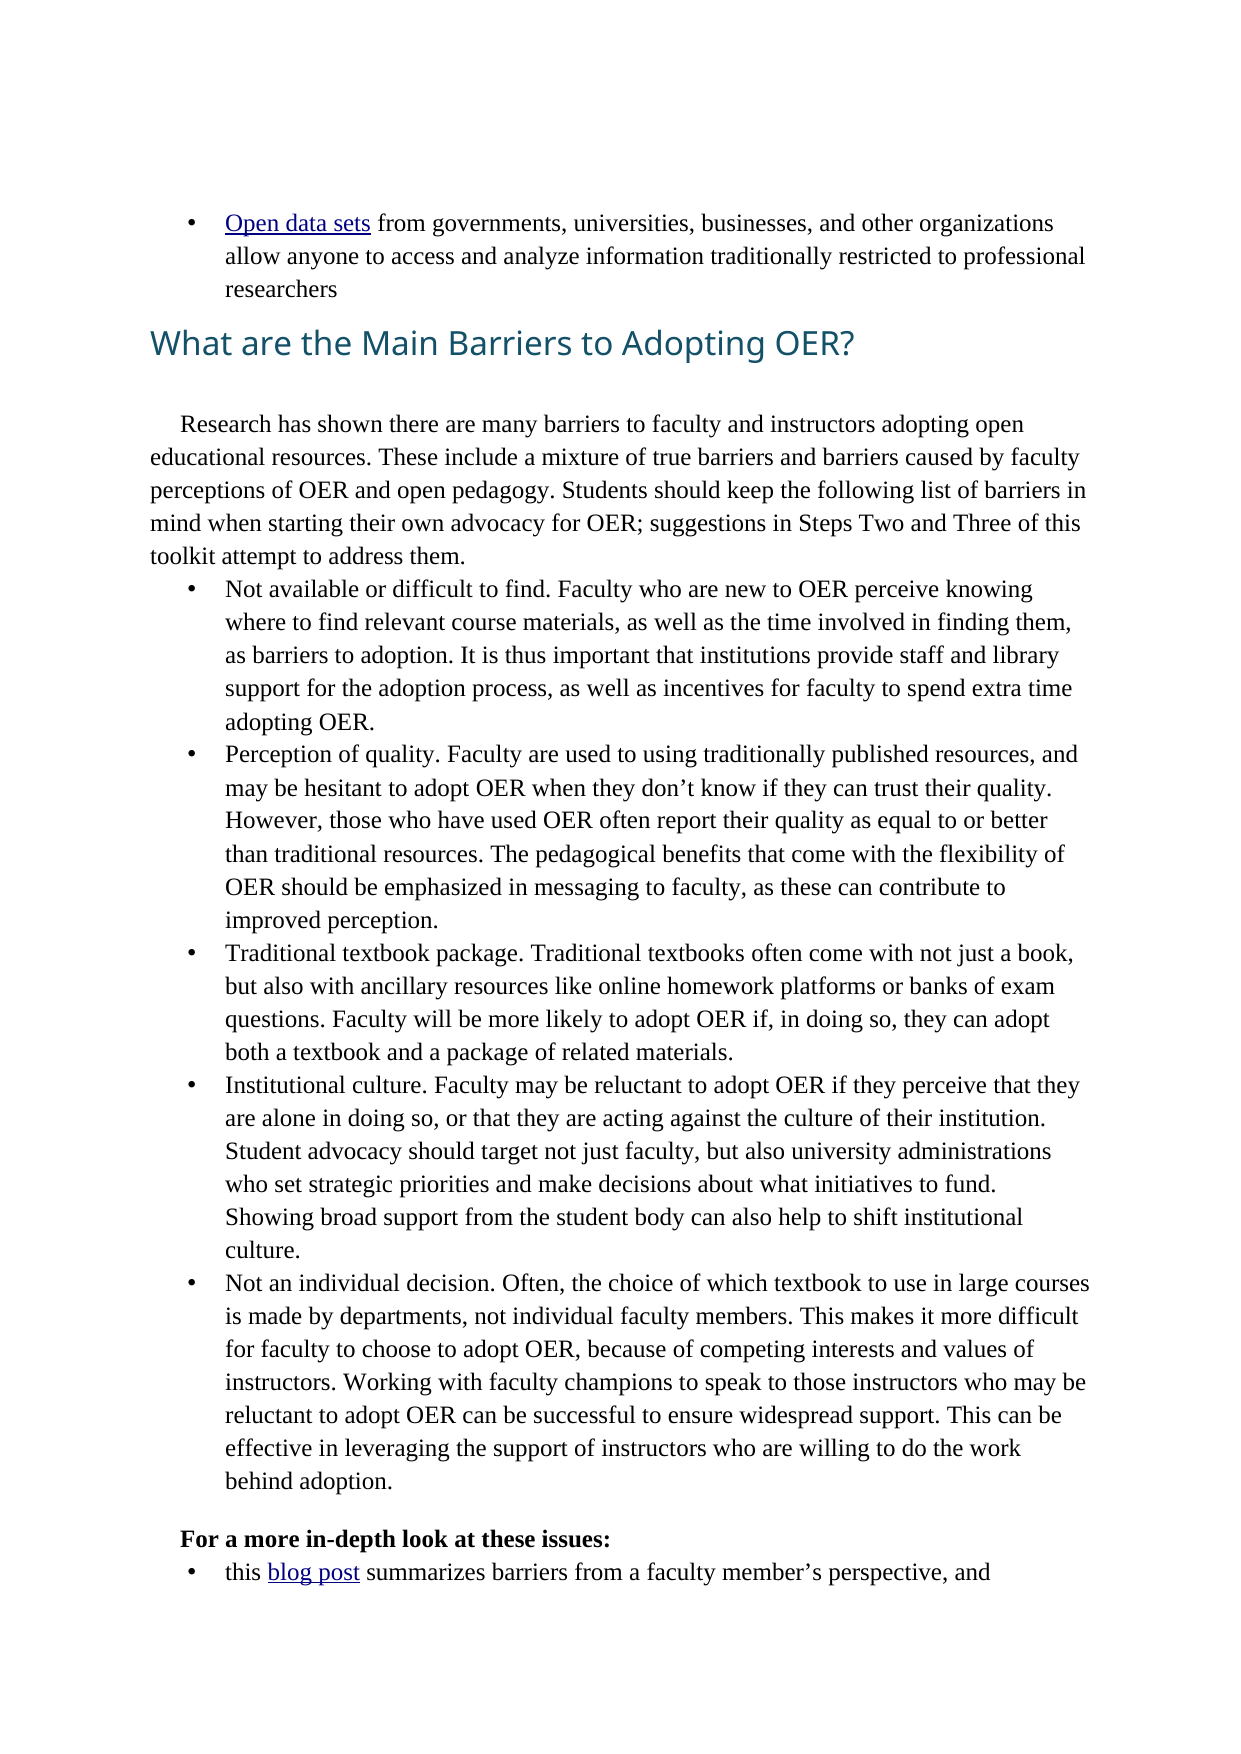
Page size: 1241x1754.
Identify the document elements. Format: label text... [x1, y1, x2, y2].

text Research has shown there are many barriers to faculty and instructors adopting open educational resources. These include a mixture of true barriers and barriers caused by faculty perceptions of OER and open pedagogy. Students should keep the following list of barriers in mind when starting their own advocacy for OER; suggestions in Steps Two and Three of this toolkit attempt to address them. [150, 409, 1090, 570]
list Institutional culture. Faculty may be reluctant to adopt OER if they perceive that they are alone in doing so, or that they are acting against the culture of their institution. Student advocacy should target not just faculty, but also university administrations who set strategic priorities and make decisions about what initiatives to fund. Showing broad support from the student body can also help to shift institutional culture. [187, 1070, 1090, 1264]
list Traditional textbook package. Traditional textbooks often come with not just a book, but also with ancillary resources like online homework platforms or banks of exam questions. Faculty will be more likely to adopt OER if, in doing so, they can adopt both a textbook and a package of related materials. [187, 938, 1090, 1066]
list Perception of quality. Faculty are used to using traditionally published resources, and may be hesitant to adopt OER when they don’t know if they can trust their quality. However, those who have used OER often report their quality as equal to or better than traditional resources. The pedagogical benefits that come with the flexibility of OER should be emphasized in messaging to faculty, as these can contribute to improved perception. [187, 739, 1090, 933]
subtitle What are the Main Barriers to Adopting OER? [150, 320, 1090, 365]
list Open data sets from governments, universities, businesses, and other organizations allow anyone to access and analyze information traditionally restricted to professional researchers [187, 208, 1090, 303]
list Not available or difficult to find. Faculty who are new to OER perceive knowing where to find relevant course materials, as well as the time involved in finding them, as barriers to adoption. It is thus important that institutions provide staff and library support for the adoption process, as well as incentives for faculty to spend extra time adopting OER. [187, 574, 1090, 735]
text For a more in-depth look at these issues: [150, 1524, 1090, 1553]
list this blog post summarizes barriers from a faculty member’s perspective, and [187, 1557, 1090, 1586]
list Not an individual decision. Often, the choice of which textbook to use in large courses is made by departments, not individual faculty members. This makes it more difficult for faculty to choose to adopt OER, because of competing interests and values of instructors. Working with faculty champions to speak to those instructors who may be reluctant to adopt OER can be successful to ensure widespread support. This can be effective in leveraging the support of instructors who are willing to do the work behind adoption. [187, 1268, 1090, 1495]
